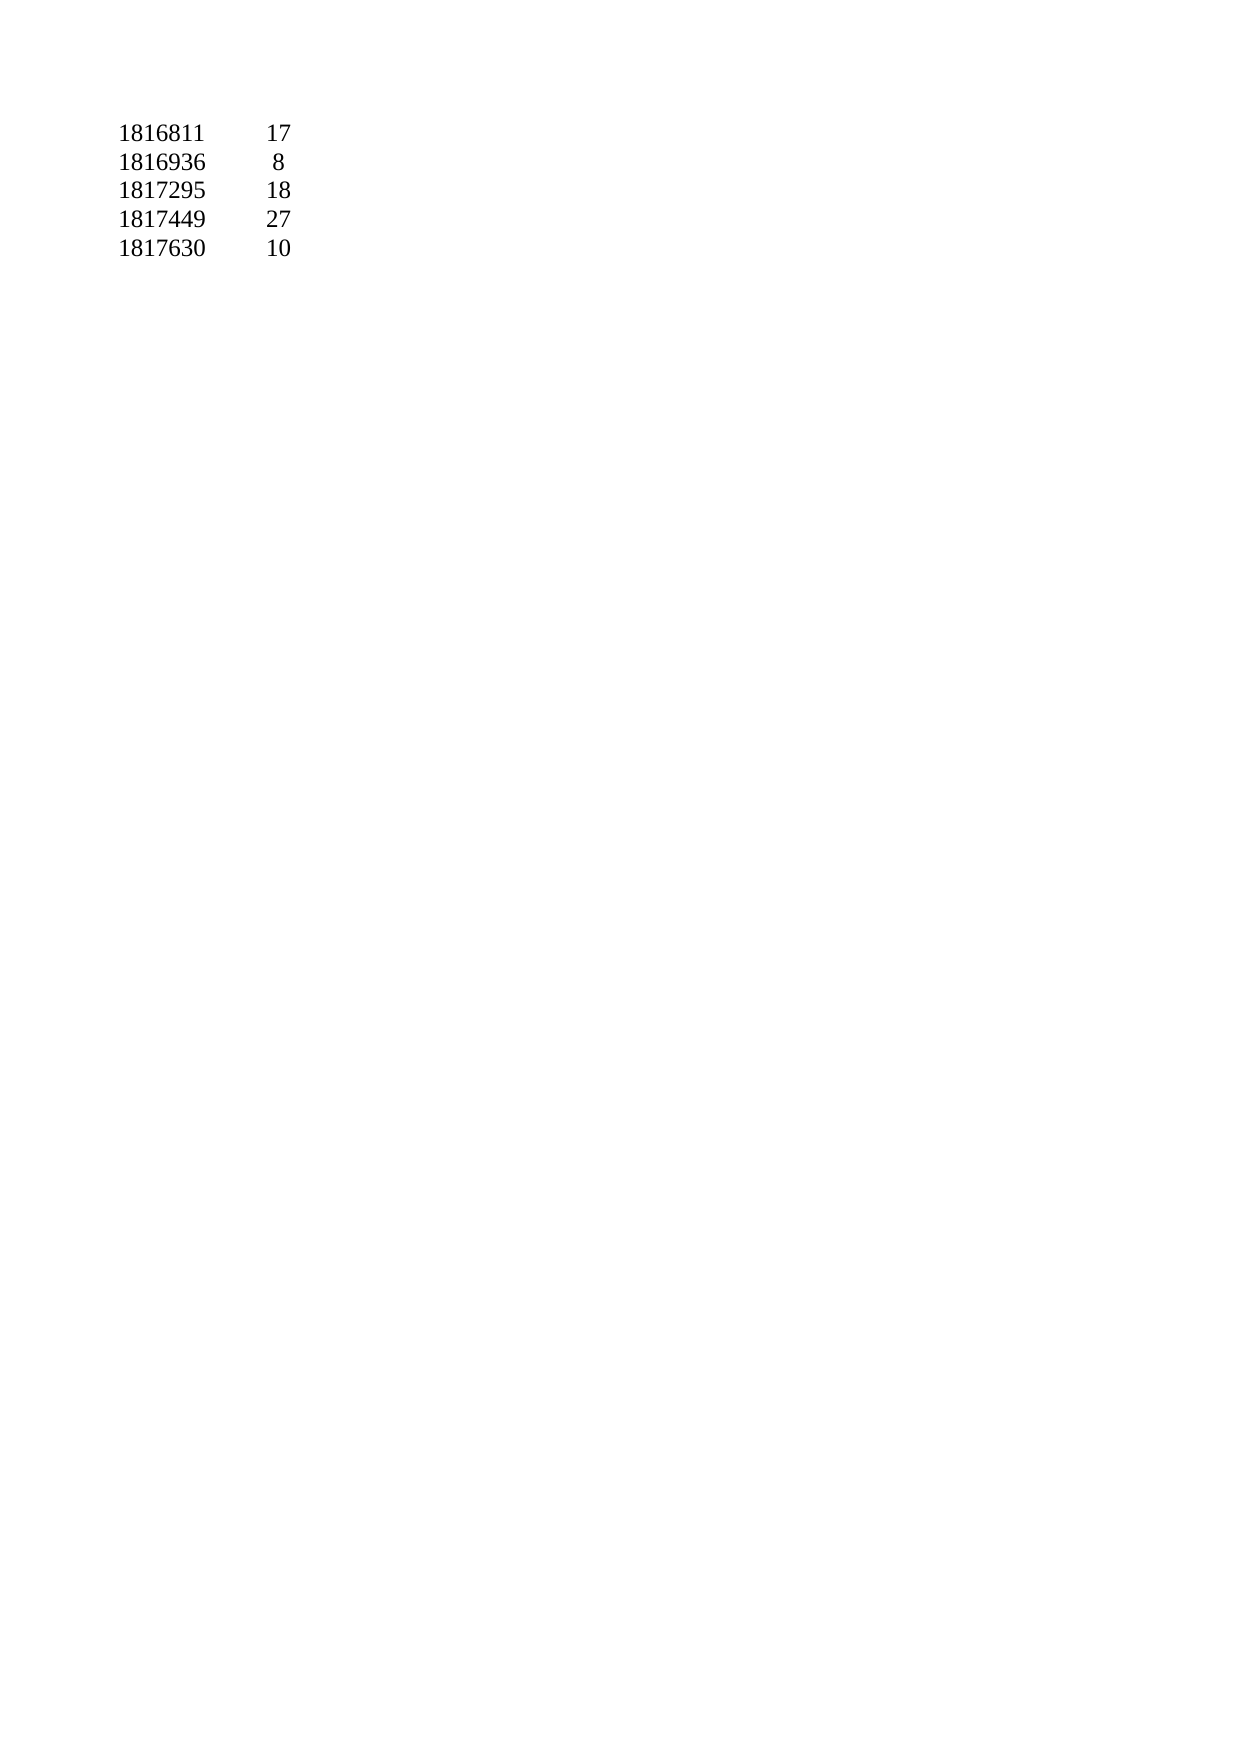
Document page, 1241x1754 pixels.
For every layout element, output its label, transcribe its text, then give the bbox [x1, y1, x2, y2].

text 1817630 10 [118, 233, 1122, 262]
text 1816811 17 [118, 118, 1122, 147]
text 1817295 18 [118, 176, 1122, 204]
text 1817449 27 [118, 204, 1122, 233]
text 1816936 8 [118, 147, 1122, 176]
